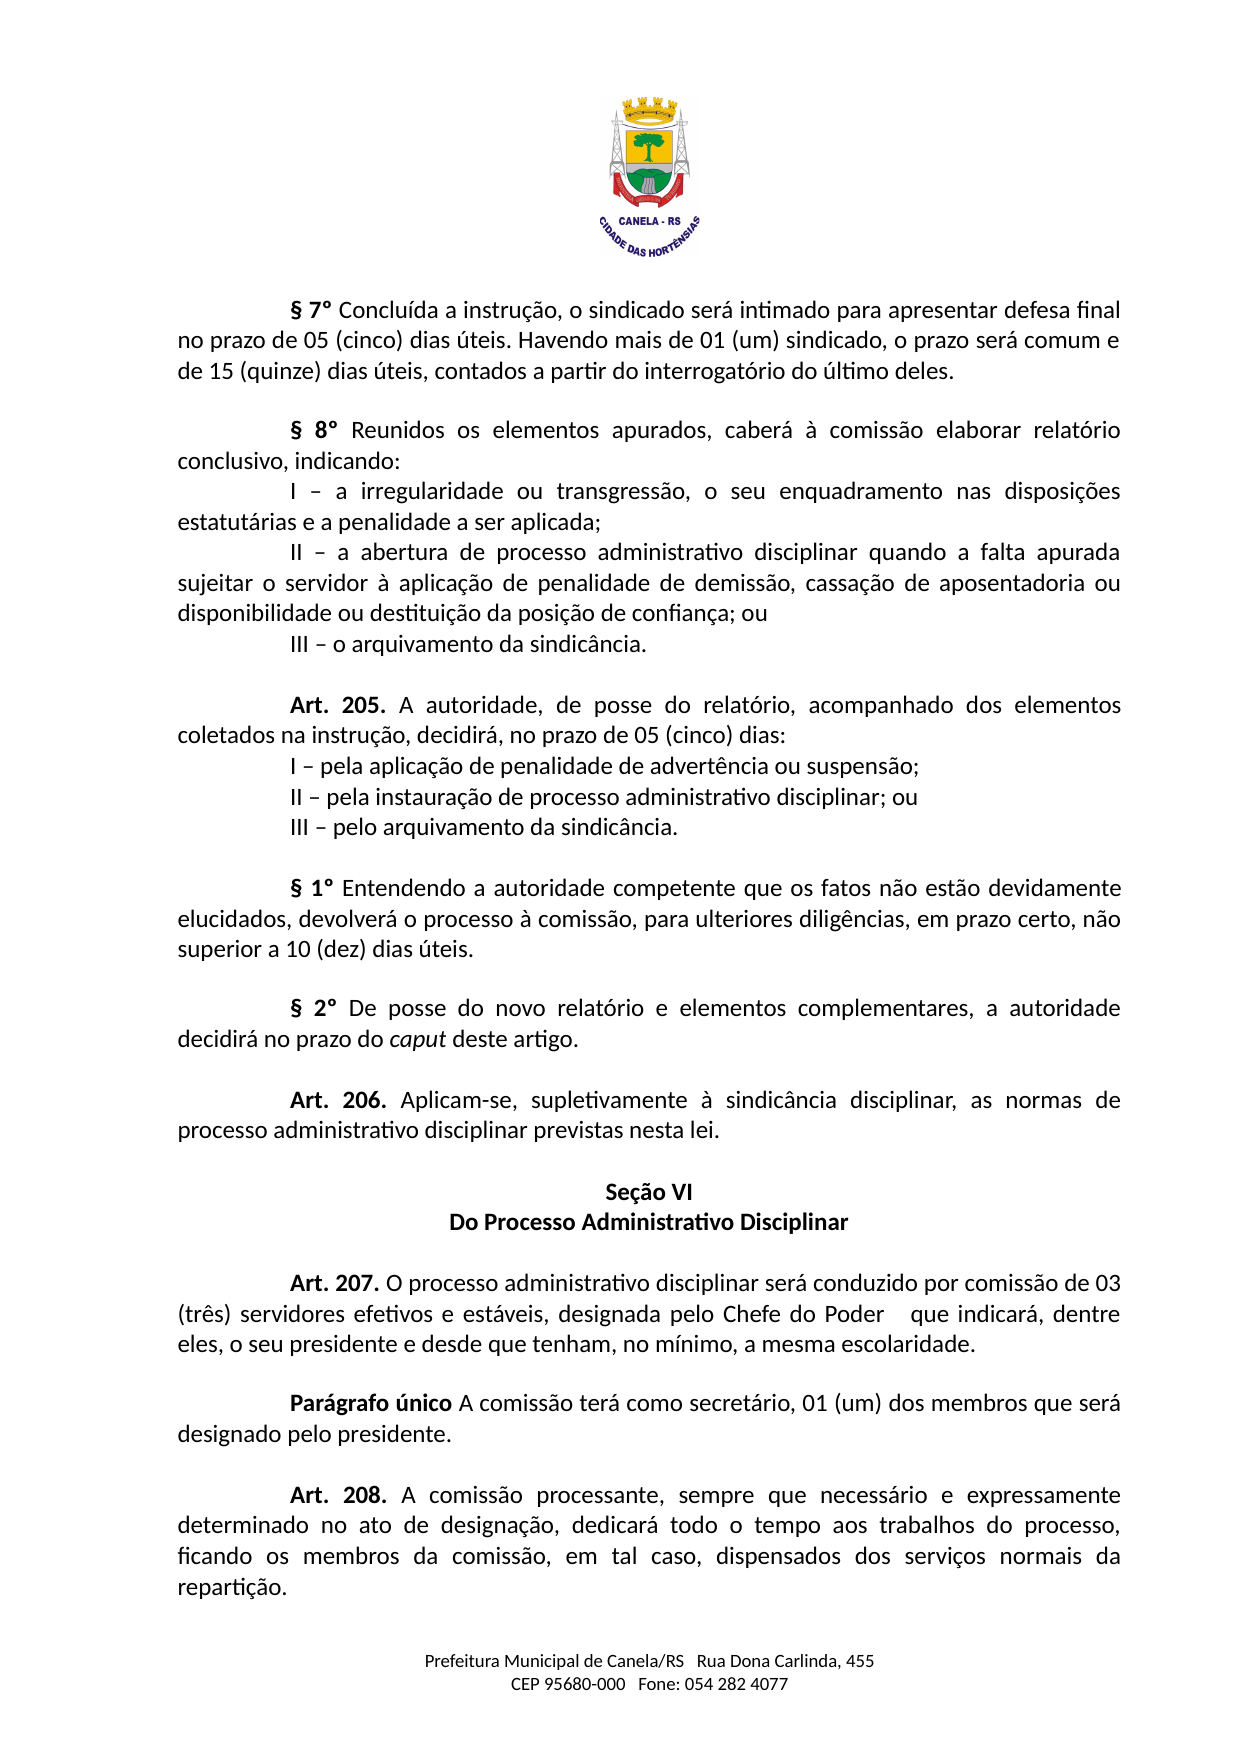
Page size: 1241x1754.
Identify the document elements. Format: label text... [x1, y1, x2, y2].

text II – a abertura de processo administrativo disciplinar quando a falta apurada sujeitar o servidor à aplicação de penalidade de demissão, cassação de aposentadoria ou disponibilidade ou destituição da posição de confiança; ou [177, 536, 1122, 628]
text I – a irregularidade ou transgressão, o seu enquadramento nas disposições estatutárias e a penalidade a ser aplicada; [177, 475, 1122, 536]
text § 2º De posse do novo relatório e elementos complementares, a autoridade decidirá no prazo do caput deste artigo. [177, 992, 1122, 1053]
picture [600, 97, 700, 257]
text Art. 208. A comissão processante, sempre que necessário e expressamente determinado no ato de designação, dedicará todo o tempo aos trabalhos do processo, ficando os membros da comissão, em tal caso, dispensados dos serviços normais da repartição. [177, 1479, 1122, 1601]
text § 1º Entendendo a autoridade competente que os fatos não estão devidamente elucidados, devolverá o processo à comissão, para ulteriores diligências, em prazo certo, não superior a 10 (dez) dias úteis. [177, 872, 1122, 964]
text § 7º Concluída a instrução, o sindicado será intimado para apresentar defesa final no prazo de 05 (cinco) dias úteis. Havendo mais de 01 (um) sindicado, o prazo será comum e de 15 (quinze) dias úteis, contados a partir do interrogatório do último deles. [177, 294, 1122, 386]
text Art. 205. A autoridade, de posse do relatório, acompanhado dos elementos coletados na instrução, decidirá, no prazo de 05 (cinco) dias: [177, 689, 1122, 750]
subtitle Do Processo Administrativo Disciplinar [176, 1206, 1122, 1237]
text II – pela instauração de processo administrativo disciplinar; ou [177, 781, 1122, 811]
text III – o arquivamento da sindicância. [177, 628, 1122, 658]
text Art. 207. O processo administrativo disciplinar será conduzido por comissão de 03 (três) servidores efetivos e estáveis, designada pelo Chefe do Poder que indicará, dentre eles, o seu presidente e desde que tenham, no mínimo, a mesma escolaridade. [177, 1267, 1122, 1359]
text § 8º Reunidos os elementos apurados, caberá à comissão elaborar relatório conclusivo, indicando: [177, 414, 1122, 475]
text III – pelo arquivamento da sindicância. [177, 811, 1122, 842]
text I – pela aplicação de penalidade de advertência ou suspensão; [177, 750, 1122, 781]
text Seção VI [176, 1176, 1122, 1206]
text Parágrafo único A comissão terá como secretário, 01 (um) dos membros que será designado pelo presidente. [177, 1387, 1122, 1448]
text Art. 206. Aplicam-se, supletivamente à sindicância disciplinar, as normas de processo administrativo disciplinar previstas nesta lei. [177, 1084, 1122, 1145]
